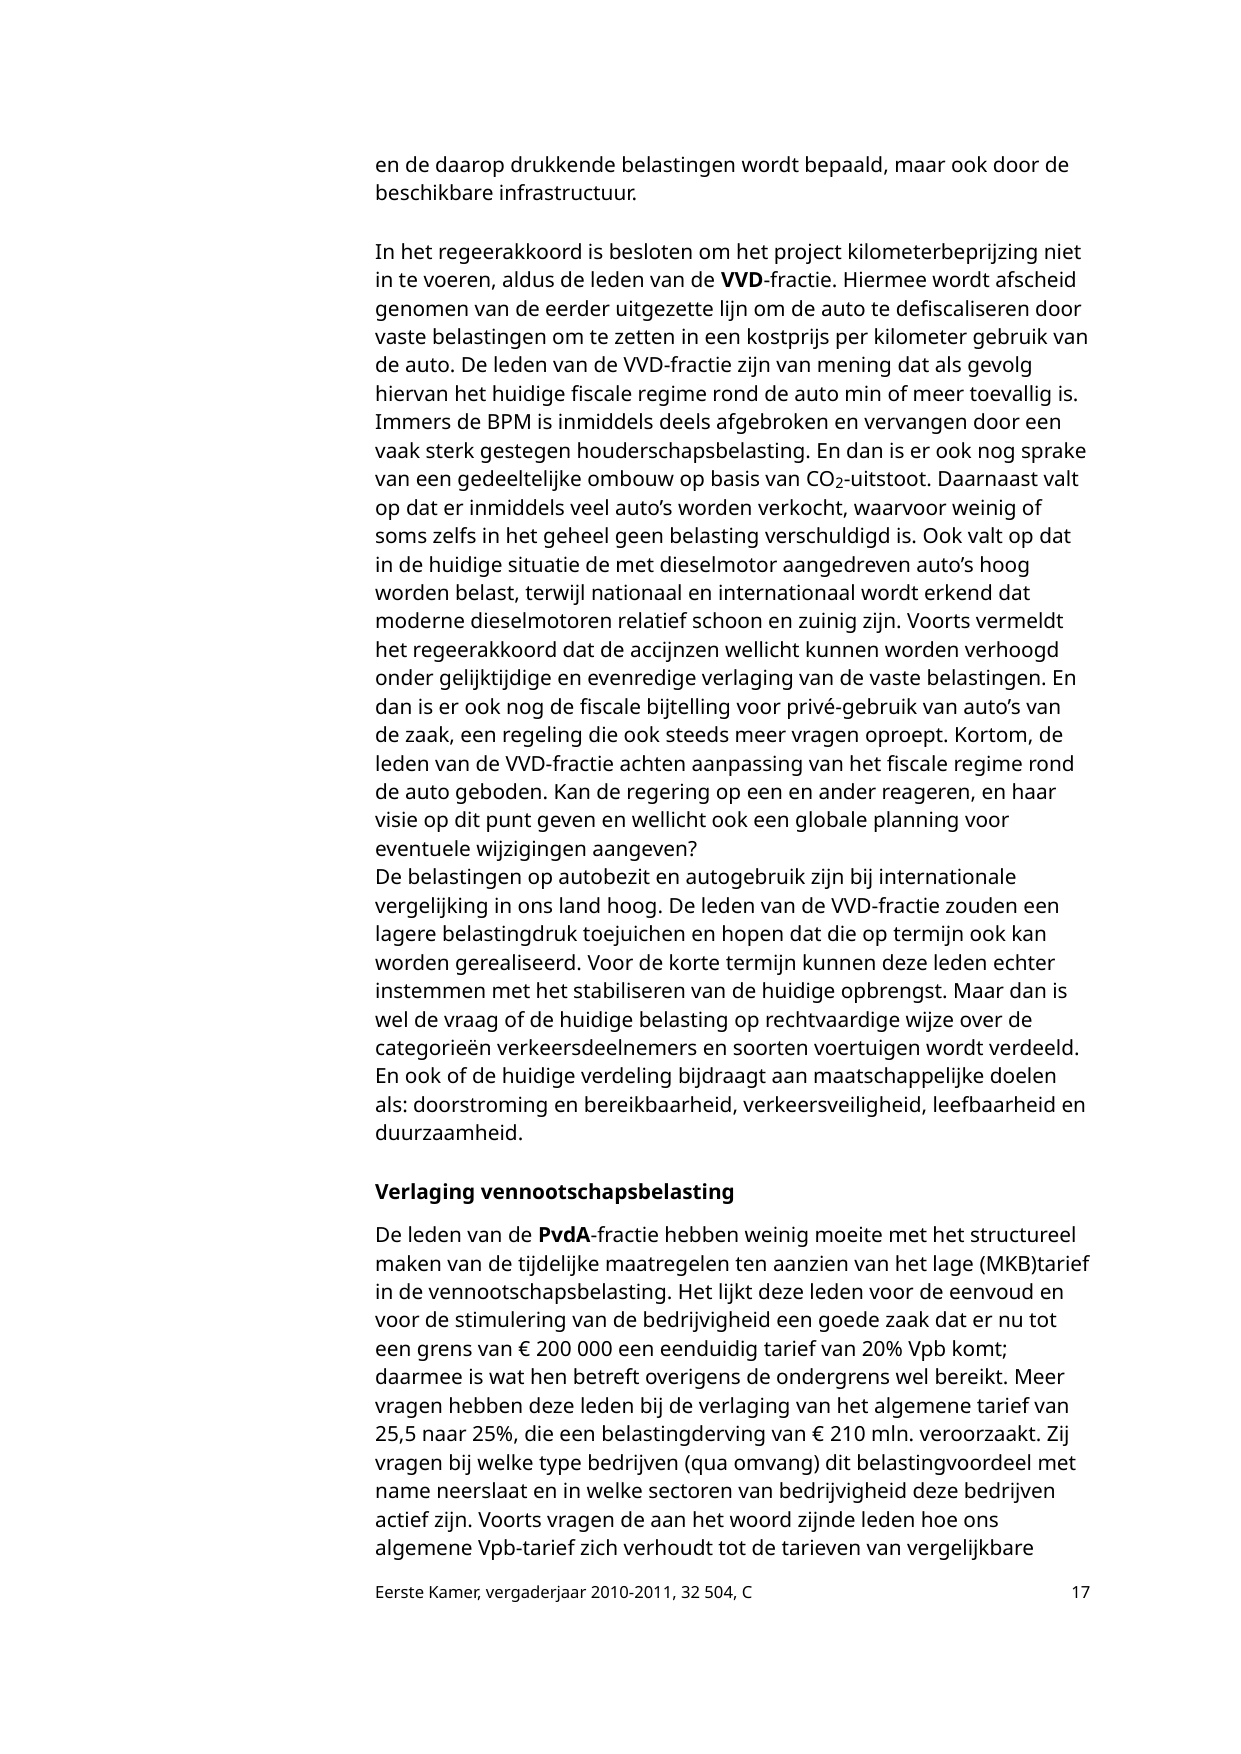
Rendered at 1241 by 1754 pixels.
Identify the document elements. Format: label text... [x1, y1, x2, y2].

text In het regeerakkoord is besloten om het project kilometerbeprijzing niet in te voeren, aldus de leden van de VVD-fractie. Hiermee wordt afscheid genomen van de eerder uitgezette lijn om de auto te defiscaliseren door vaste belastingen om te zetten in een kostprijs per kilometer gebruik van de auto. De leden van de VVD-fractie zijn van mening dat als gevolg hiervan het huidige fiscale regime rond de auto min of meer toevallig is. Immers de BPM is inmiddels deels afgebroken en vervangen door een vaak sterk gestegen houderschapsbelasting. En dan is er ook nog sprake van een gedeeltelijke ombouw op basis van CO2-uitstoot. Daarnaast valt op dat er inmiddels veel auto’s worden verkocht, waarvoor weinig of soms zelfs in het geheel geen belasting verschuldigd is. Ook valt op dat in de huidige situatie de met dieselmotor aangedreven auto’s hoog worden belast, terwijl nationaal en internationaal wordt erkend dat moderne dieselmotoren relatief schoon en zuinig zijn. Voorts vermeldt het regeerakkoord dat de accijnzen wellicht kunnen worden verhoogd onder gelijktijdige en evenredige verlaging van de vaste belastingen. En dan is er ook nog de fiscale bijtelling voor privé-gebruik van auto’s van de zaak, een regeling die ook steeds meer vragen oproept. Kortom, de leden van de VVD-fractie achten aanpassing van het fiscale regime rond de auto geboden. Kan de regering op een en ander reageren, en haar visie op dit punt geven en wellicht ook een globale planning voor eventuele wijzigingen aangeven? [375, 351, 1090, 976]
text De belastingen op autobezit en autogebruik zijn bij internationale vergelijking in ons land hoog. De leden van de VVD-fractie zouden een lagere belastingdruk toejuichen en hopen dat die op termijn ook kan worden gerealiseerd. Voor de korte termijn kunnen deze leden echter instemmen met het stabiliseren van de huidige opbrengst. Maar dan is wel de vraag of de huidige belasting op rechtvaardige wijze over de categorieën verkeersdeelnemers en soorten voertuigen wordt verdeeld. En ook of de huidige verdeling bijdraagt aan maatschappelijke doelen als: doorstroming en bereikbaarheid, verkeersveiligheid, leefbaarheid en duurzaamheid. [375, 976, 1090, 1261]
text Voorts hebben de leden van de PvdA-fractie een vraag over de wetsvoorstellen die in het Belastingplan 2011 (32 504) zijn gebundeld. Deze leden hebben met instemming kennisgenomen van hetgeen de regering ten aanzien van de omzetting van BPM in MRB mededeelt. De leden van de PvdA-fractie begrijpen dat nu het rekeningrijden voorshands is uitgesteld, de afbouw van de BPM voor het moment wordt stopgezet. Zij appreciëren dat hierbij de optie van een latere voortzetting van het traject «zonder onnodige vertraging» open blijft en dat tevens voortgegaan zal worden met de algehele ombouw van de grondslag van de BPM naar CO2-uitstoot. Deze leden kunnen zich ook vinden in de opmerkingen van de regering over de noodzaak van periodieke aanpassing van de zuinigheidsgrenzen naarmate er meer (zeer) zuinige auto’s worden verkocht. Zij vragen wat de regering hierbij meer precies voor ogen heeft. Bij welk aandeel van (zeer) zuinige auto’s in de totale verkopen, zo vragen deze leden, zou men kunnen concluderen dat de prijsprikkel van een lagere BPM of lagere bijtelling zijn werk heeft gedaan? En, zo gaan zij voort, zou de regering ook willen overwegen de opbrengst van een eventuele vermindering van het voordeel op andere wijze aan te wenden ter stimulering van een lagere uitstoot van het autoverkeer? Deze leden doelen daarbij onder andere op de noodzakelijke investeringen in de infrastructuur voor emissiezuinig/emissievrij rijden, zoals oplaadpunten voor elektrische voertuigen. Het komt de leden van de PvdA-fractie immers voor dat de opmars van de energiezuinige (elektrische) auto niet alleen door de prijs en de daarop drukkende belastingen wordt bepaald, maar ook door de beschikbare infrastructuur. [375, 150, 1090, 321]
text Verlaging vennootschapsbelasting [375, 1291, 1090, 1319]
text De leden van de PvdA-fractie hebben weinig moeite met het structureel maken van de tijdelijke maatregelen ten aanzien van het lage (MKB)tarief in de vennootschapsbelasting. Het lijkt deze leden voor de eenvoud en voor de stimulering van de bedrijvigheid een goede zaak dat er nu tot een grens van € 200 000 een eenduidig tarief van 20% Vpb komt; daarmee is wat hen betreft overigens de ondergrens wel bereikt. Meer vragen hebben deze leden bij de verlaging van het algemene tarief van 25,5 naar 25%, die een belastingderving van € 210 mln. veroorzaakt. Zij vragen bij welke type bedrijven (qua omvang) dit belastingvoordeel met name neerslaat en in welke sectoren van bedrijvigheid deze bedrijven actief zijn. Voorts vragen de aan het woord zijnde leden hoe ons algemene Vpb-tarief zich verhoudt tot de tarieven van vergelijkbare winstbelastingen in de ons omringende landen, met name het Verenigd Koninkrijk, België, Duitsland, Frankrijk en Denemarken. [375, 1334, 1090, 1562]
